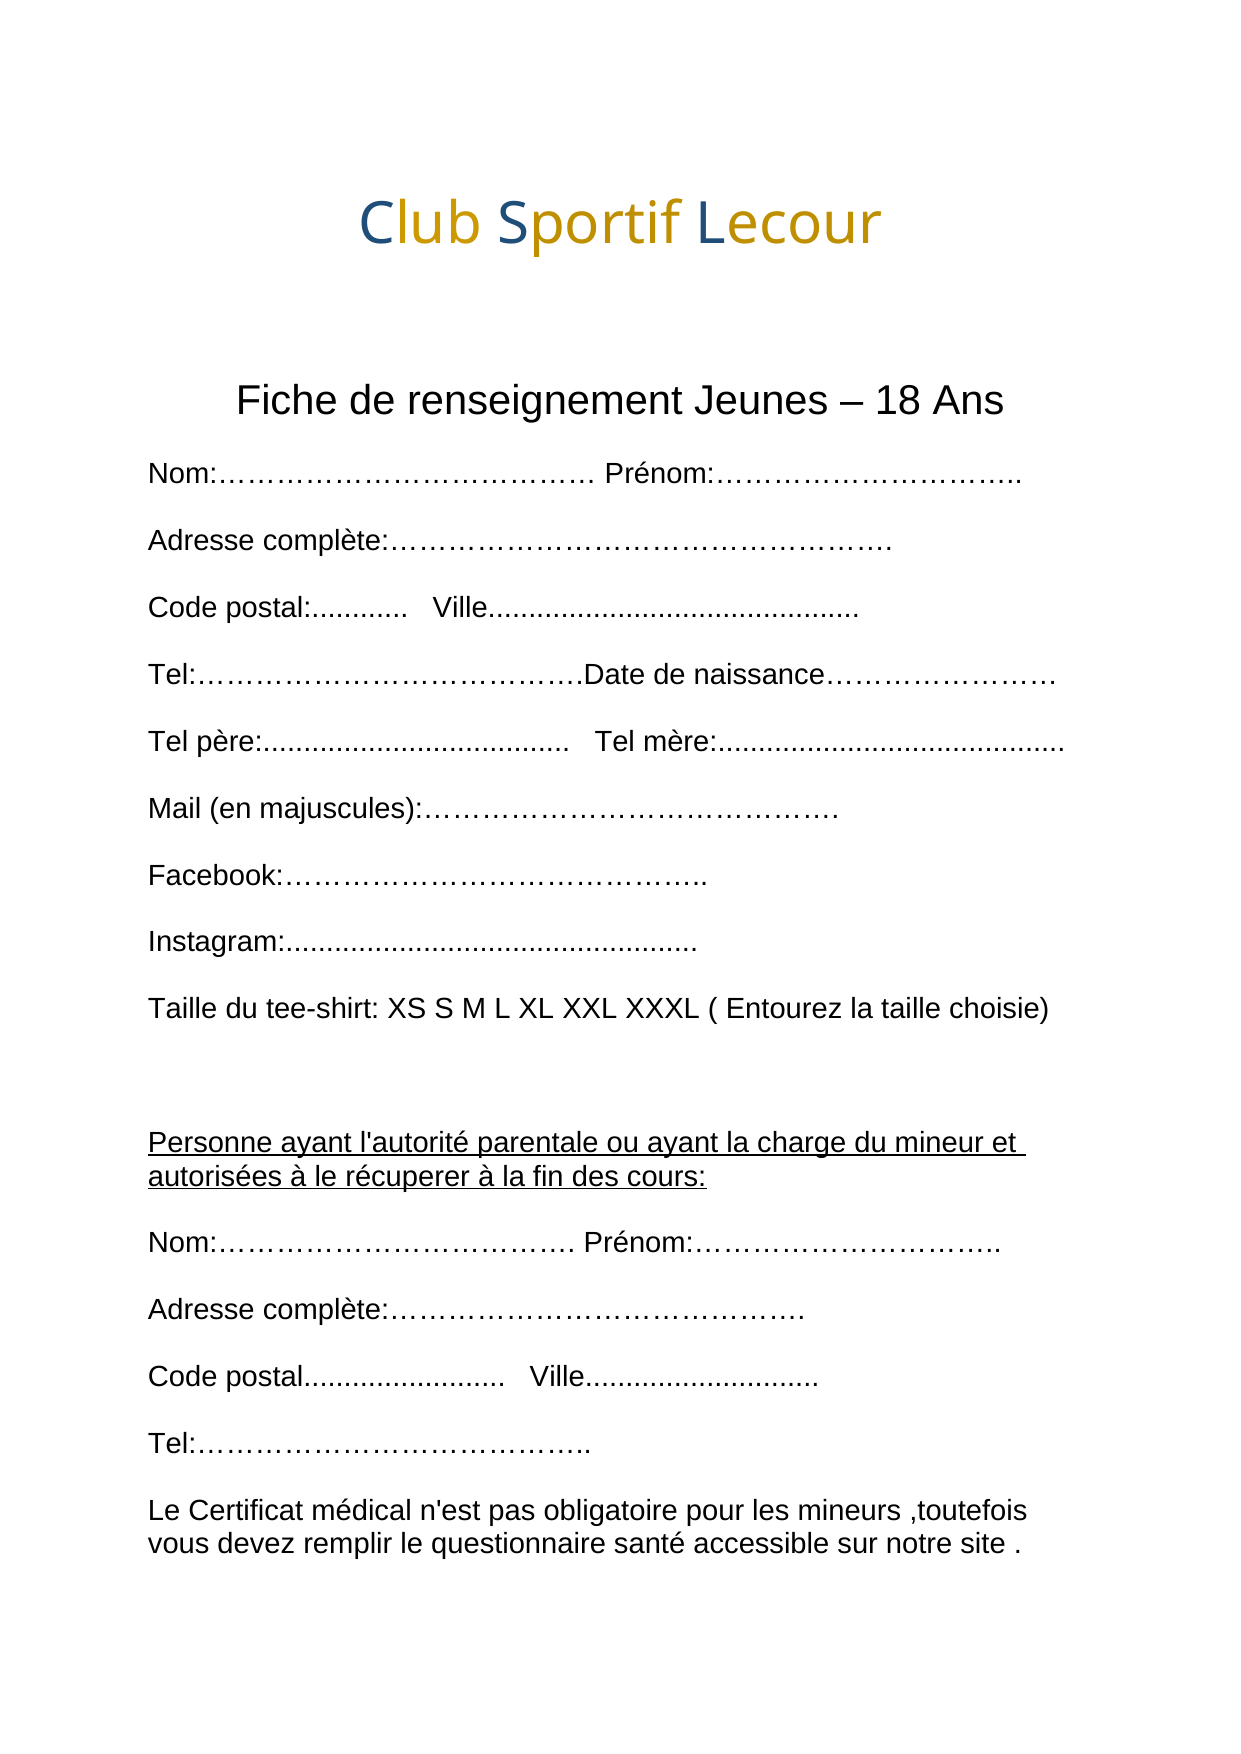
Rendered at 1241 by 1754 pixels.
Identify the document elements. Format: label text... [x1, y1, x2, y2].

subtitle Nom:………………………………… Prénom:………………………….. [148, 456, 1093, 490]
subtitle Instagram:................................................... [148, 924, 1093, 958]
subtitle Tel père:...................................... Tel mère:........................................... [148, 724, 1093, 757]
subtitle Code postal......................... Ville............................. [148, 1359, 1093, 1393]
subtitle Code postal:............ Ville.............................................. [148, 590, 1093, 623]
subtitle Nom:………………………………. Prénom:………………………….. [148, 1225, 1093, 1259]
subtitle Club Sportif Lecour [148, 181, 1093, 260]
subtitle Tel:………………………………….. [148, 1426, 1093, 1459]
subtitle Adresse complète:……………………………………………. [148, 523, 1093, 557]
subtitle Facebook:…………………………………….. [148, 857, 1093, 891]
subtitle Tel:………………………………….Date de naissance…………………… [148, 657, 1093, 690]
subtitle Taille du tee-shirt: XS S M L XL XXL XXXL ( Entourez la taille choisie) [148, 991, 1093, 1025]
subtitle Fiche de renseignement Jeunes – 18 Ans [148, 375, 1093, 423]
subtitle Personne ayant l'autorité parentale ou ayant la charge du mineur et autorisées à le récuperer à la fin des cours: [148, 1125, 1093, 1192]
subtitle Mail (en majuscules):……………………………………. [148, 791, 1093, 824]
subtitle Adresse complète:……………………………………. [148, 1292, 1093, 1326]
subtitle Le Certificat médical n'est pas obligatoire pour les mineurs ,toutefois vous devez remplir le questionnaire santé accessible sur notre site . [148, 1493, 1093, 1560]
